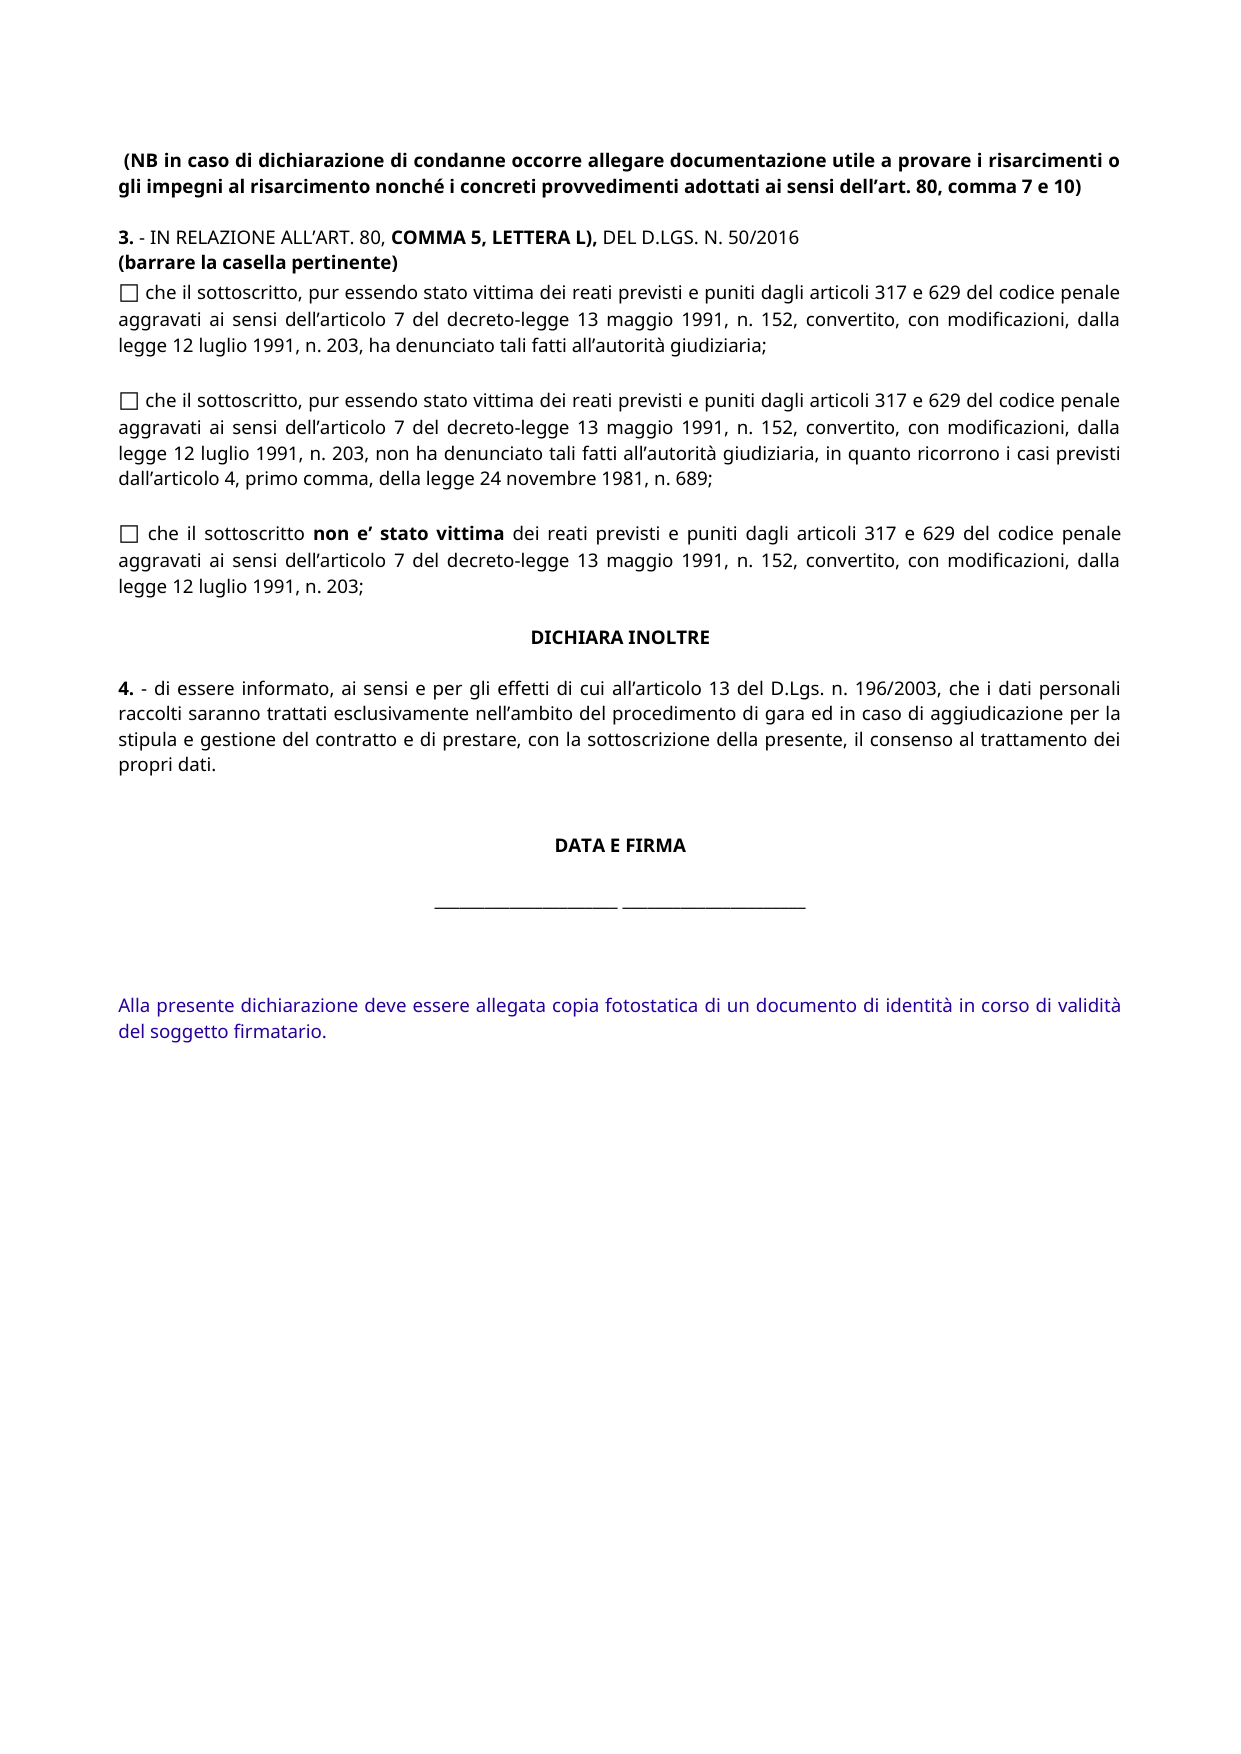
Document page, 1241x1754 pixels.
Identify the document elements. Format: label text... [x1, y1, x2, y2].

text 3. - IN RELAZIONE ALL’ART. 80, COMMA 5, LETTERA L), DEL D.LGS. N. 50/2016 [118, 224, 1122, 250]
text ______________________ ______________________ [118, 887, 1122, 912]
text □ che il sottoscritto non e’ stato vittima dei reati previsti e puniti dagli articoli 317 e 629 del codice penale aggravati ai sensi dell’articolo 7 del decreto-legge 13 maggio 1991, n. 152, convertito, con modificazioni, dalla legge 12 luglio 1991, n. 203; [118, 516, 1122, 599]
text 4. - di essere informato, ai sensi e per gli effetti di cui all’articolo 13 del D.Lgs. n. 196/2003, che i dati personali raccolti saranno trattati esclusivamente nell’ambito del procedimento di gara ed in caso di aggiudicazione per la stipula e gestione del contratto e di prestare, con la sottoscrizione della presente, il consenso al trattamento dei propri dati. [118, 675, 1122, 777]
text (barrare la casella pertinente) [118, 250, 1122, 275]
text DICHIARA INOLTRE [118, 624, 1122, 650]
text Alla presente dichiarazione deve essere allegata copia fotostatica di un documento di identità in corso di validità del soggetto firmatario. [118, 992, 1122, 1043]
text □ che il sottoscritto, pur essendo stato vittima dei reati previsti e puniti dagli articoli 317 e 629 del codice penale aggravati ai sensi dell’articolo 7 del decreto-legge 13 maggio 1991, n. 152, convertito, con modificazioni, dalla legge 12 luglio 1991, n. 203, ha denunciato tali fatti all’autorità giudiziaria; [118, 275, 1122, 357]
text □ che il sottoscritto, pur essendo stato vittima dei reati previsti e puniti dagli articoli 317 e 629 del codice penale aggravati ai sensi dell’articolo 7 del decreto-legge 13 maggio 1991, n. 152, convertito, con modificazioni, dalla legge 12 luglio 1991, n. 203, non ha denunciato tali fatti all’autorità giudiziaria, in quanto ricorrono i casi previsti dall’articolo 4, primo comma, della legge 24 novembre 1981, n. 689; [118, 383, 1122, 491]
text DATA E FIRMA [118, 832, 1122, 857]
text (NB in caso di dichiarazione di condanne occorre allegare documentazione utile a provare i risarcimenti o gli impegni al risarcimento nonché i concreti provvedimenti adottati ai sensi dell’art. 80, comma 7 e 10) [118, 148, 1122, 199]
